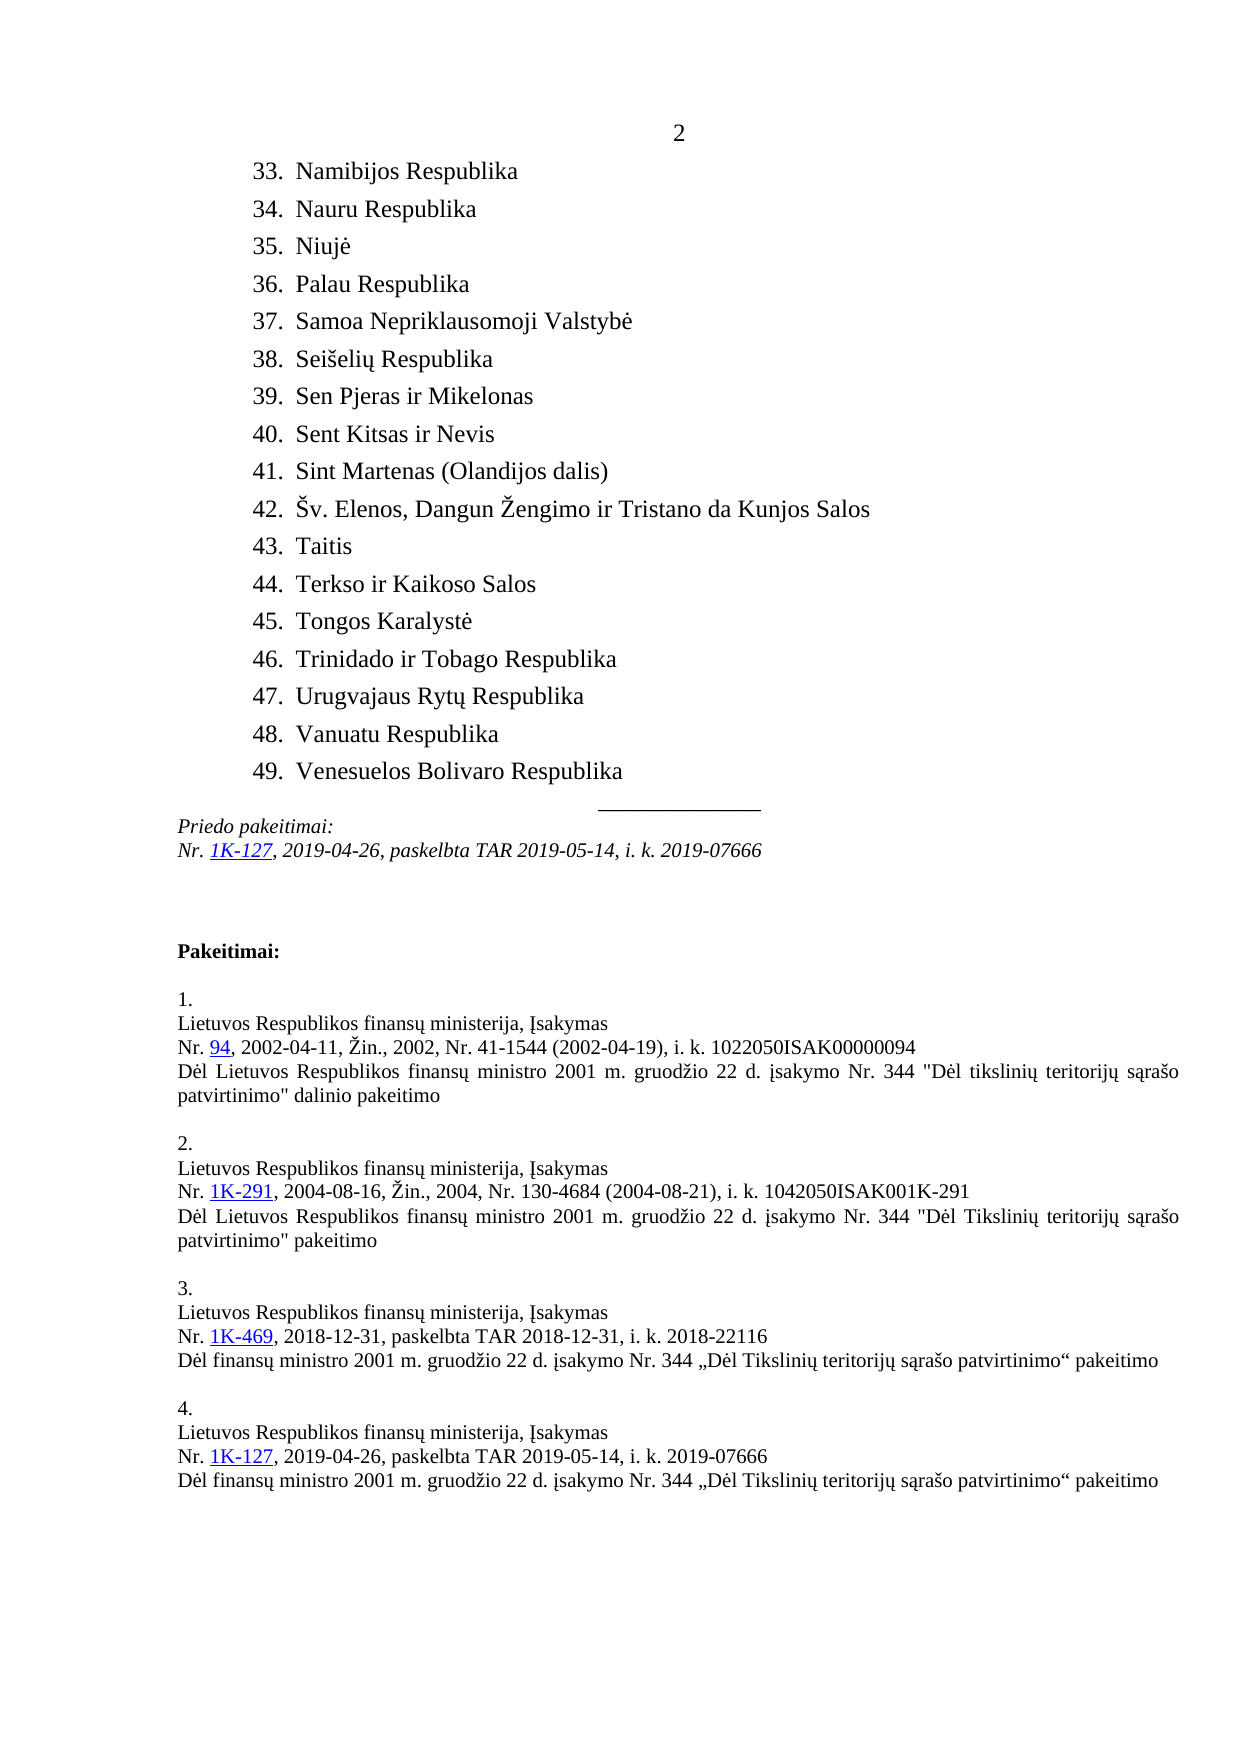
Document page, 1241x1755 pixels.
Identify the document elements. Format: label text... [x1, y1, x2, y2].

text 4. [177, 1396, 1181, 1420]
text 38. Seišelių Respublika [177, 335, 1181, 373]
text 47. Urugvajaus Rytų Respublika [177, 673, 1181, 710]
text 1. [177, 987, 1181, 1011]
text 46. Trinidado ir Tobago Respublika [177, 635, 1181, 673]
text Nr. 94, 2002-04-11, Žin., 2002, Nr. 41-1544 (2002-04-19), i. k. 1022050ISAK00000094 [177, 1035, 1181, 1059]
text 2. [177, 1131, 1181, 1155]
text 35. Niujė [177, 223, 1181, 260]
text _____________ [177, 785, 1181, 814]
text Lietuvos Respublikos finansų ministerija, Įsakymas [177, 1420, 1181, 1444]
text Lietuvos Respublikos finansų ministerija, Įsakymas [177, 1300, 1181, 1324]
text Dėl Lietuvos Respublikos finansų ministro 2001 m. gruodžio 22 d. įsakymo Nr. 344 "Dėl tikslinių teritorijų sąrašo patvirtinimo" dalinio pakeitimo [177, 1059, 1181, 1107]
text Nr. 1K-469, 2018-12-31, paskelbta TAR 2018-12-31, i. k. 2018-22116 [177, 1324, 1181, 1348]
text 40. Sent Kitsas ir Nevis [177, 410, 1181, 448]
text 37. Samoa Nepriklausomoji Valstybė [177, 298, 1181, 335]
text 45. Tongos Karalystė [177, 598, 1181, 635]
text 34. Nauru Respublika [177, 185, 1181, 223]
text Lietuvos Respublikos finansų ministerija, Įsakymas [177, 1155, 1181, 1179]
text 49. Venesuelos Bolivaro Respublika [177, 748, 1181, 785]
text 3. [177, 1276, 1181, 1300]
text Dėl Lietuvos Respublikos finansų ministro 2001 m. gruodžio 22 d. įsakymo Nr. 344 "Dėl Tikslinių teritorijų sąrašo patvirtinimo" pakeitimo [177, 1203, 1181, 1252]
text 48. Vanuatu Respublika [177, 710, 1181, 748]
text Nr. 1K-127, 2019-04-26, paskelbta TAR 2019-05-14, i. k. 2019-07666 [177, 838, 1181, 862]
text Dėl finansų ministro 2001 m. gruodžio 22 d. įsakymo Nr. 344 „Dėl Tikslinių teritorijų sąrašo patvirtinimo“ pakeitimo [177, 1348, 1181, 1372]
text 39. Sen Pjeras ir Mikelonas [177, 373, 1181, 410]
text 44. Terkso ir Kaikoso Salos [177, 560, 1181, 598]
text 42. Šv. Elenos, Dangun Žengimo ir Tristano da Kunjos Salos [177, 485, 1181, 523]
text 36. Palau Respublika [177, 260, 1181, 298]
text 43. Taitis [177, 523, 1181, 560]
text Nr. 1K-127, 2019-04-26, paskelbta TAR 2019-05-14, i. k. 2019-07666 [177, 1444, 1181, 1468]
text Dėl finansų ministro 2001 m. gruodžio 22 d. įsakymo Nr. 344 „Dėl Tikslinių teritorijų sąrašo patvirtinimo“ pakeitimo [177, 1468, 1181, 1492]
text Priedo pakeitimai: [177, 814, 1181, 838]
text Pakeitimai: [177, 939, 1181, 963]
text Lietuvos Respublikos finansų ministerija, Įsakymas [177, 1011, 1181, 1035]
text Nr. 1K-291, 2004-08-16, Žin., 2004, Nr. 130-4684 (2004-08-21), i. k. 1042050ISAK001K-291 [177, 1179, 1181, 1203]
text 33. Namibijos Respublika [177, 148, 1181, 185]
text 41. Sint Martenas (Olandijos dalis) [177, 448, 1181, 485]
